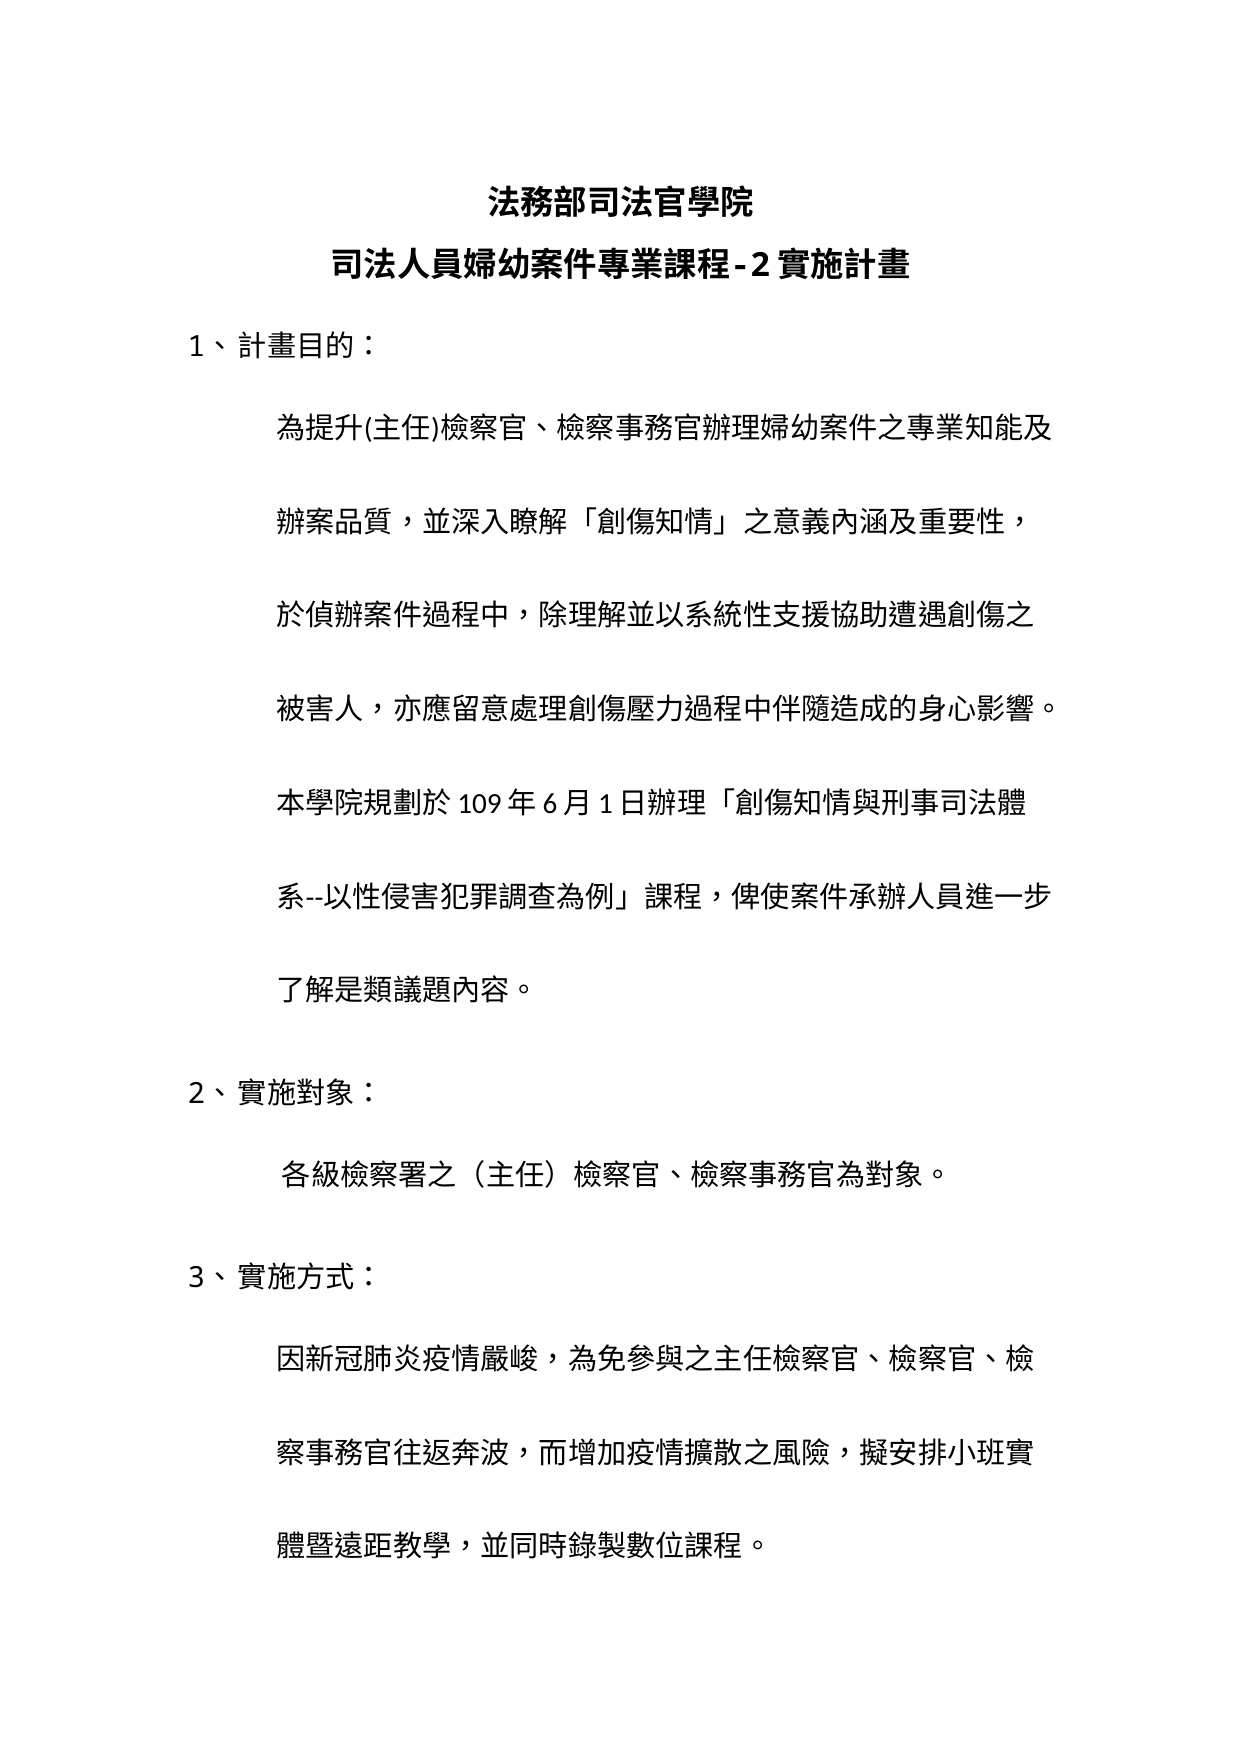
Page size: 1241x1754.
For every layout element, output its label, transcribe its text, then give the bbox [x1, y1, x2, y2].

text 為提升(主任)檢察官、檢察事務官辦理婦幼案件之專業知能及辦案品質，並深入瞭解「創傷知情」之意義內涵及重要性，於偵辦案件過程中，除理解並以系統性支援協助遭遇創傷之被害人，亦應留意處理創傷壓力過程中伴隨造成的身心影響。本學院規劃於109年6月1日辦理「創傷知情與刑事司法體系--以性侵害犯罪調查為例」課程，俾使案件承辦人員進一步了解是類議題內容。 [276, 384, 1053, 1009]
text 各級檢察署之（主任）檢察官、檢察事務官為對象。 [247, 1131, 1053, 1193]
list 計畫目的： [187, 302, 1053, 365]
text 因新冠肺炎疫情嚴峻，為免參與之主任檢察官、檢察官、檢察事務官往返奔波，而增加疫情擴散之風險，擬安排小班實體暨遠距教學，並同時錄製數位課程。 [276, 1315, 1053, 1565]
list 實施對象： [187, 1049, 1053, 1112]
list 實施方式： [187, 1233, 1053, 1296]
text 法務部司法官學院 司法人員婦幼案件專業課程-2實施計畫 [187, 158, 1053, 283]
